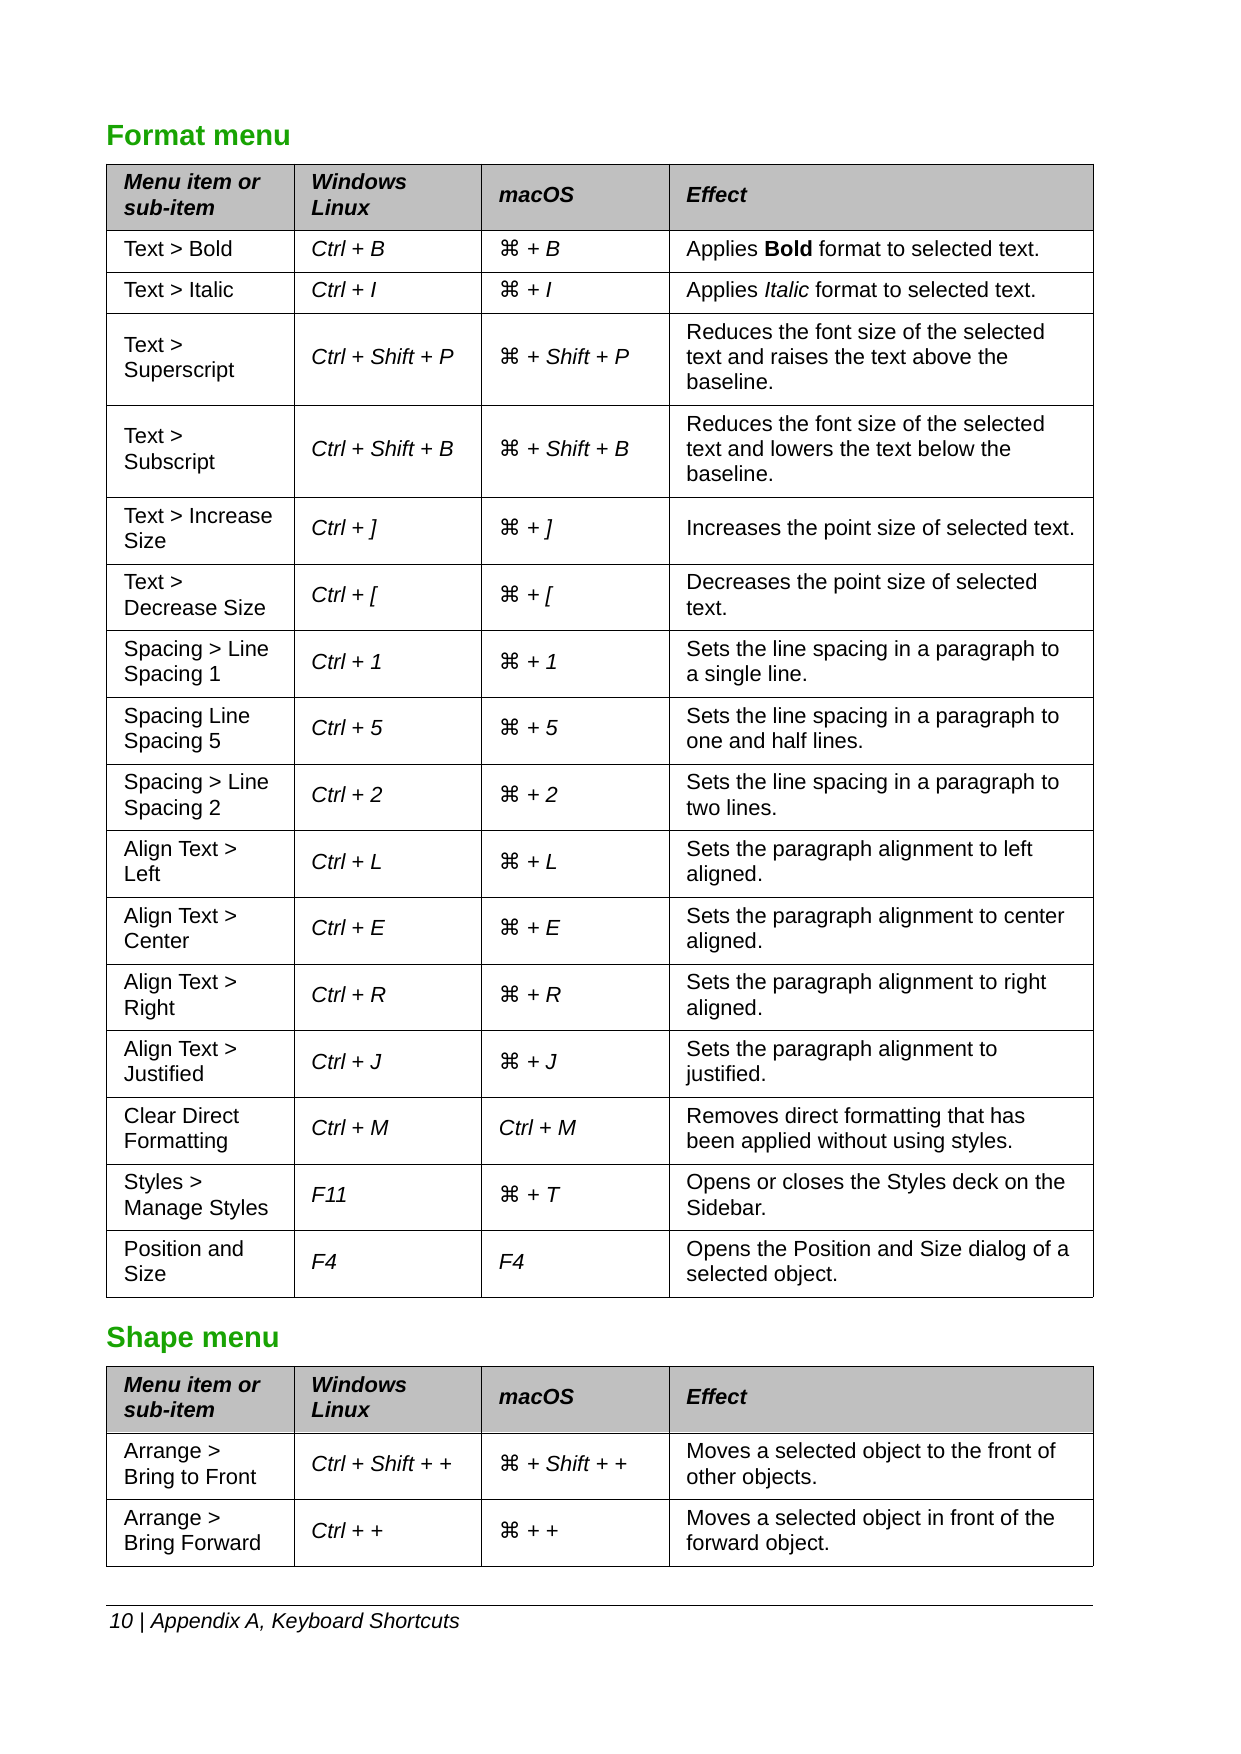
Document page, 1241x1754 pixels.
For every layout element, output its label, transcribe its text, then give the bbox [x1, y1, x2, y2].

table_cell ⌘ + E [482, 898, 669, 963]
table_cell Ctrl + J [295, 1031, 481, 1097]
table_header Effect [670, 1367, 1093, 1432]
table_cell Ctrl + L [295, 831, 481, 897]
table_cell Decreases the point size of selected text. [670, 565, 1093, 630]
table_header macOS [482, 165, 669, 230]
table_cell ⌘ + L [482, 831, 669, 897]
table_cell Spacing > Line Spacing 2 [107, 765, 294, 830]
table_cell Spacing > Line Spacing 1 [107, 631, 294, 697]
table_cell Text > Superscript [107, 314, 294, 405]
table_cell Ctrl + M [482, 1098, 669, 1163]
subtitle Format menu [106, 118, 1093, 152]
table_cell Sets the line spacing in a paragraph to a single line. [670, 631, 1093, 697]
table_cell Reduces the font size of the selected text and lowers the text below the baseline. [670, 406, 1093, 497]
table_cell Ctrl + [ [295, 565, 481, 630]
table_cell ⌘ + B [482, 231, 669, 272]
table_cell Ctrl + R [295, 965, 481, 1030]
table_cell Align Text > Right [107, 965, 294, 1030]
table_cell Sets the line spacing in a paragraph to two lines. [670, 765, 1093, 830]
table_cell Sets the paragraph alignment to justified. [670, 1031, 1093, 1097]
table_cell Moves a selected object in front of the forward object. [670, 1500, 1093, 1566]
table_cell Text > Increase Size [107, 498, 294, 563]
table_cell Reduces the font size of the selected text and raises the text above the baseline. [670, 314, 1093, 405]
table_cell Styles > Manage Styles [107, 1165, 294, 1230]
table_cell Ctrl + + [295, 1500, 481, 1566]
table_cell Ctrl + ] [295, 498, 481, 563]
table_cell ⌘ + Shift + P [482, 314, 669, 405]
table_cell Ctrl + 2 [295, 765, 481, 830]
table_header Windows Linux [295, 1367, 481, 1432]
table_cell ⌘ + ] [482, 498, 669, 563]
table_cell Applies Italic format to selected text. [670, 273, 1093, 313]
table_header Menu item or sub-item [107, 165, 294, 230]
table_cell Align Text > Center [107, 898, 294, 963]
table_cell Moves a selected object to the front of other objects. [670, 1434, 1093, 1499]
table_cell ⌘ + [ [482, 565, 669, 630]
table_cell Text > Italic [107, 273, 294, 313]
table_cell Sets the paragraph alignment to right aligned. [670, 965, 1093, 1030]
subtitle Shape menu [106, 1321, 1093, 1354]
table_cell Ctrl + Shift + P [295, 314, 481, 405]
table_cell Text > Decrease Size [107, 565, 294, 630]
table_cell Arrange > Bring Forward [107, 1500, 294, 1566]
table_cell Removes direct formatting that has been applied without using styles. [670, 1098, 1093, 1163]
table_header Windows Linux [295, 165, 481, 230]
table_cell Position and Size [107, 1231, 294, 1297]
table_cell Opens or closes the Styles deck on the Sidebar. [670, 1165, 1093, 1230]
table_cell ⌘ + 5 [482, 698, 669, 763]
table_cell Applies Bold format to selected text. [670, 231, 1093, 272]
table_header Effect [670, 165, 1093, 230]
table_cell Text > Bold [107, 231, 294, 272]
table_cell ⌘ + I [482, 273, 669, 313]
table_cell F4 [295, 1231, 481, 1297]
table_cell Sets the line spacing in a paragraph to one and half lines. [670, 698, 1093, 763]
table_cell Ctrl + E [295, 898, 481, 963]
table_header Menu item or sub-item [107, 1367, 294, 1432]
table_cell Ctrl + I [295, 273, 481, 313]
table_cell ⌘ + J [482, 1031, 669, 1097]
table_cell Ctrl + M [295, 1098, 481, 1163]
table_cell F4 [482, 1231, 669, 1297]
table_cell ⌘ + 2 [482, 765, 669, 830]
table_cell Ctrl + Shift + + [295, 1434, 481, 1499]
table_cell Ctrl + Shift + B [295, 406, 481, 497]
table_cell Arrange > Bring to Front [107, 1434, 294, 1499]
table_cell F11 [295, 1165, 481, 1230]
table_cell Ctrl + B [295, 231, 481, 272]
table_cell Sets the paragraph alignment to left aligned. [670, 831, 1093, 897]
table_cell ⌘ + Shift + + [482, 1434, 669, 1499]
table_cell Clear Direct Formatting [107, 1098, 294, 1163]
table_cell Opens the Position and Size dialog of a selected object. [670, 1231, 1093, 1297]
table_cell Align Text > Left [107, 831, 294, 897]
table_cell ⌘ + T [482, 1165, 669, 1230]
table_cell Align Text > Justified [107, 1031, 294, 1097]
table_cell ⌘ + Shift + B [482, 406, 669, 497]
table_cell Ctrl + 1 [295, 631, 481, 697]
table_cell Sets the paragraph alignment to center aligned. [670, 898, 1093, 963]
table_cell Increases the point size of selected text. [670, 498, 1093, 563]
table_cell Ctrl + 5 [295, 698, 481, 763]
table_cell ⌘ + + [482, 1500, 669, 1566]
table_header macOS [482, 1367, 669, 1432]
table_cell Spacing Line Spacing 5 [107, 698, 294, 763]
table_cell Text > Subscript [107, 406, 294, 497]
table_cell ⌘ + 1 [482, 631, 669, 697]
table_cell ⌘ + R [482, 965, 669, 1030]
